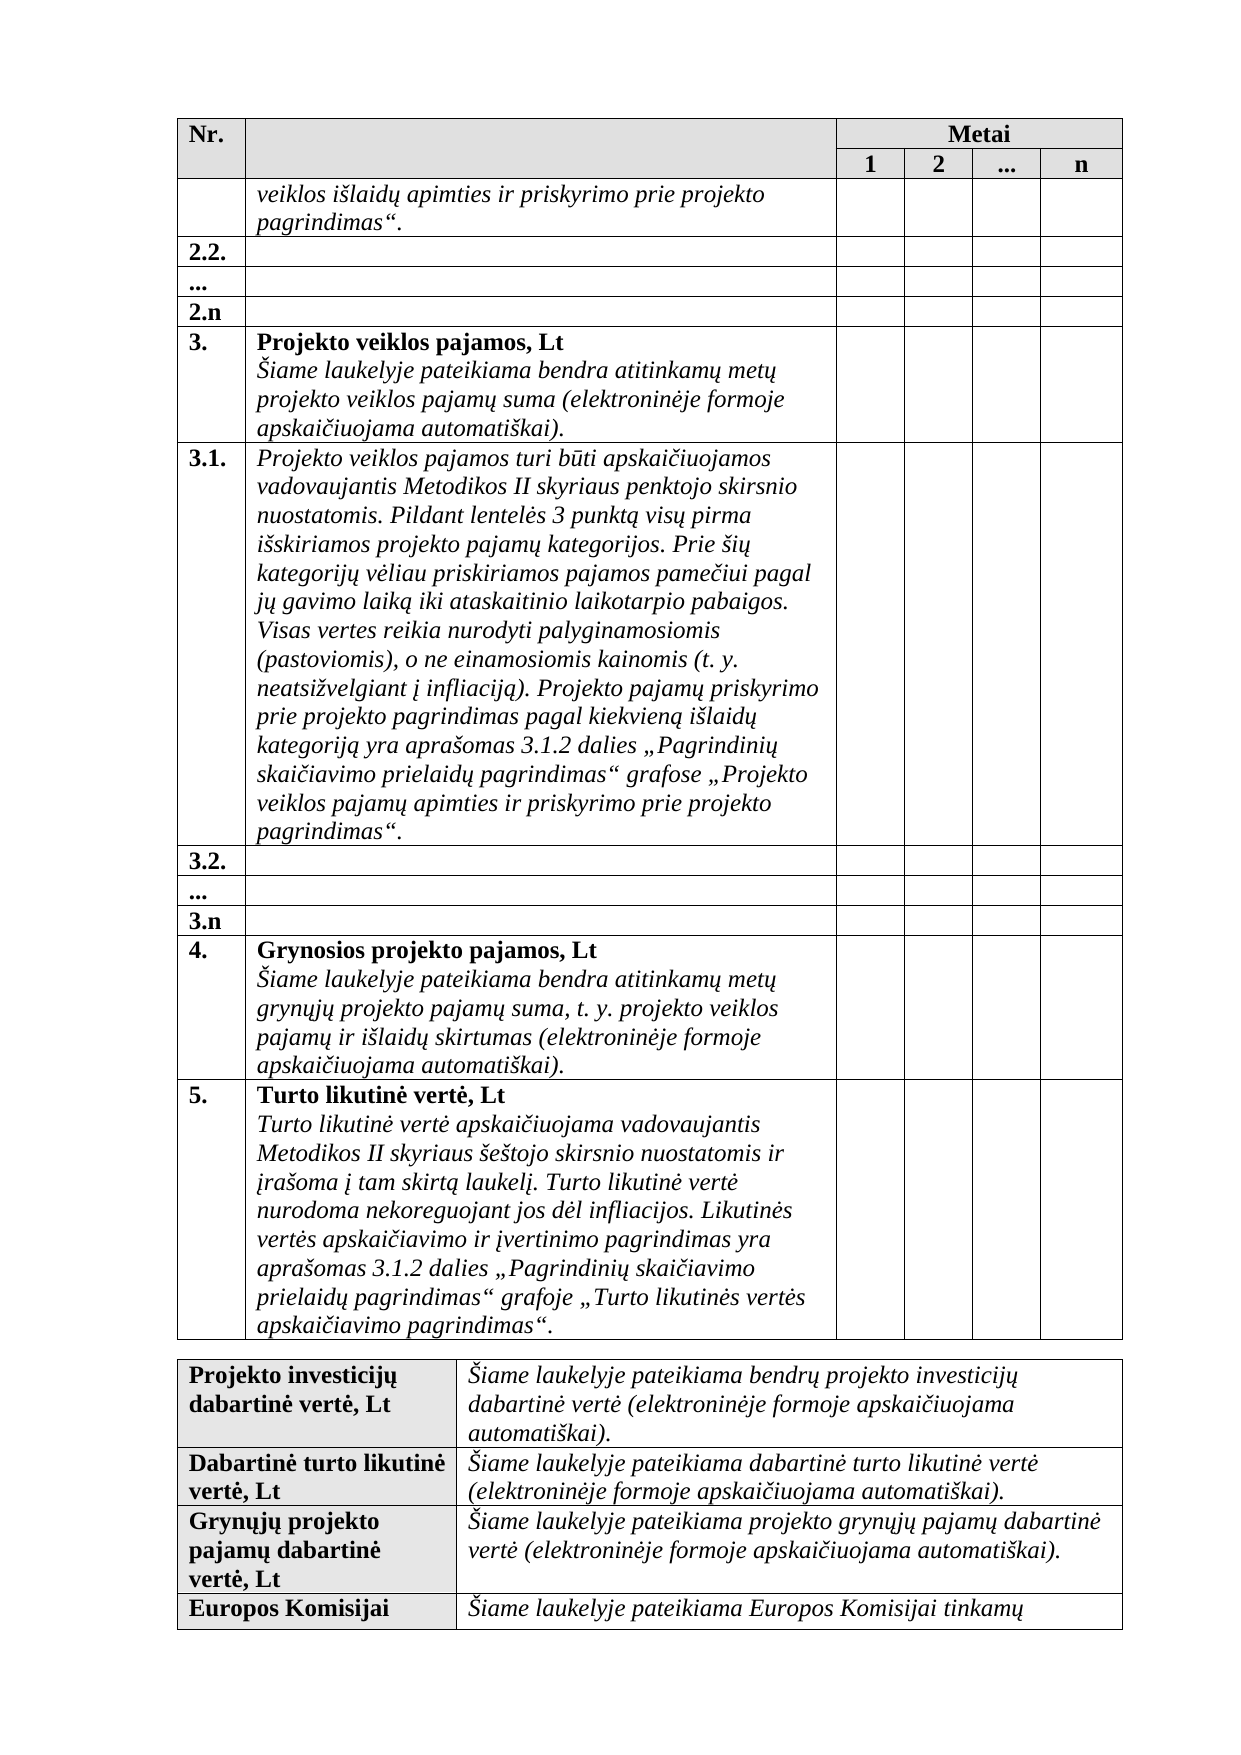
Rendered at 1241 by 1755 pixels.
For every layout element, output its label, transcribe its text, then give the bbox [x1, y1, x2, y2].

table_cell [905, 297, 972, 326]
table_cell [973, 327, 1040, 442]
table_cell [973, 846, 1040, 875]
table_cell [1041, 1080, 1122, 1339]
table_cell [905, 876, 972, 905]
table_cell 3.2. [178, 846, 245, 875]
table_cell [1041, 936, 1122, 1079]
table_cell [973, 297, 1040, 326]
table_cell [837, 237, 904, 266]
table_cell [973, 936, 1040, 1079]
table_cell Grynųjų projekto pajamų dabartinė vertė, Lt [178, 1506, 456, 1592]
table_cell [973, 237, 1040, 266]
table_cell Dabartinė turto likutinė vertė, Lt [178, 1448, 456, 1505]
table_header [246, 119, 836, 178]
table_cell [1041, 443, 1122, 845]
table_cell ... [178, 267, 245, 296]
table_cell [905, 237, 972, 266]
table_cell [246, 297, 836, 326]
table_header Nr. [178, 119, 245, 178]
table_cell [837, 297, 904, 326]
table_cell [973, 1080, 1040, 1339]
table_cell ... [973, 149, 1040, 178]
table_cell [1041, 327, 1122, 442]
table_cell [837, 327, 904, 442]
table_cell [905, 443, 972, 845]
table_cell 3. [178, 327, 245, 442]
table_cell ... [178, 876, 245, 905]
table_cell 1 [837, 149, 904, 178]
table_cell [1041, 179, 1122, 236]
table_cell [905, 179, 972, 236]
table_cell 2.n [178, 297, 245, 326]
table_cell [837, 876, 904, 905]
table_cell 2 [905, 149, 972, 178]
table_cell Šiame laukelyje pateikiama Europos Komisijai tinkamų [457, 1594, 1122, 1629]
table_cell Projekto veiklos pajamos turi būti apskaičiuojamos vadovaujantis Metodikos II skyriaus penktojo skirsnio nuostatomis. Pildant lentelės 3 punktą visų pirma išskiriamos projekto pajamų kategorijos. Prie šių kategorijų vėliau priskiriamos pajamos pamečiui pagal jų gavimo laiką iki ataskaitinio laikotarpio pabaigos. Visas vertes reikia nurodyti palyginamosiomis (pastoviomis), o ne einamosiomis kainomis (t. y. neatsižvelgiant į infliaciją). Projekto pajamų priskyrimo prie projekto pagrindimas pagal kiekvieną išlaidų kategoriją yra aprašomas 3.1.2 dalies „Pagrindinių skaičiavimo prielaidų pagrindimas“ grafose „Projekto veiklos pajamų apimties ir priskyrimo prie projekto pagrindimas“. [246, 443, 836, 845]
table_cell [837, 936, 904, 1079]
table_cell Projekto veiklos pajamos, Lt Šiame laukelyje pateikiama bendra atitinkamų metų projekto veiklos pajamų suma (elektroninėje formoje apskaičiuojama automatiškai). [246, 327, 836, 442]
table_cell [973, 876, 1040, 905]
table_cell [1041, 297, 1122, 326]
table_cell 3.n [178, 906, 245, 934]
table_header Šiame laukelyje pateikiama bendrų projekto investicijų dabartinė vertė (elektroninėje formoje apskaičiuojama automatiškai). [457, 1360, 1122, 1447]
table_cell [837, 846, 904, 875]
table_cell [973, 906, 1040, 934]
table_cell [837, 443, 904, 845]
table_cell 5. [178, 1080, 245, 1339]
table_cell [973, 443, 1040, 845]
table_cell Grynosios projekto pajamos, Lt Šiame laukelyje pateikiama bendra atitinkamų metų grynųjų projekto pajamų suma, t. y. projekto veiklos pajamų ir išlaidų skirtumas (elektroninėje formoje apskaičiuojama automatiškai). [246, 936, 836, 1079]
table_cell [973, 267, 1040, 296]
table_cell Turto likutinė vertė, Lt Turto likutinė vertė apskaičiuojama vadovaujantis Metodikos II skyriaus šeštojo skirsnio nuostatomis ir įrašoma į tam skirtą laukelį. Turto likutinė vertė nurodoma nekoreguojant jos dėl infliacijos. Likutinės vertės apskaičiavimo ir įvertinimo pagrindimas yra aprašomas 3.1.2 dalies „Pagrindinių skaičiavimo prielaidų pagrindimas“ grafoje „Turto likutinės vertės apskaičiavimo pagrindimas“. [246, 1080, 836, 1339]
table_cell [246, 876, 836, 905]
table_cell 4. [178, 936, 245, 1079]
table_header Metai [837, 119, 1122, 148]
table_cell [905, 1080, 972, 1339]
table_cell Šiame laukelyje pateikiama projekto grynųjų pajamų dabartinė vertė (elektroninėje formoje apskaičiuojama automatiškai). [457, 1506, 1122, 1592]
table_cell [1041, 237, 1122, 266]
table_cell [905, 906, 972, 934]
table_cell [905, 846, 972, 875]
table_cell [246, 267, 836, 296]
table_cell [905, 327, 972, 442]
table_cell [246, 846, 836, 875]
table_cell [973, 179, 1040, 236]
table_cell [246, 237, 836, 266]
table_cell [837, 1080, 904, 1339]
table_cell n [1041, 149, 1122, 178]
table_cell [178, 179, 245, 236]
table_cell [837, 179, 904, 236]
table_cell [1041, 876, 1122, 905]
table_cell [905, 936, 972, 1079]
table_cell [246, 906, 836, 934]
table_header Projekto investicijų dabartinė vertė, Lt [178, 1360, 456, 1447]
table_cell [1041, 267, 1122, 296]
table_cell veiklos išlaidų apimties ir priskyrimo prie projekto pagrindimas“. [246, 179, 836, 236]
table_cell [1041, 846, 1122, 875]
table_cell 3.1. [178, 443, 245, 845]
table_cell 2.2. [178, 237, 245, 266]
table_cell [837, 267, 904, 296]
table_cell [1041, 906, 1122, 934]
table_cell Europos Komisijai [178, 1594, 456, 1629]
table_cell [837, 906, 904, 934]
table_cell Šiame laukelyje pateikiama dabartinė turto likutinė vertė (elektroninėje formoje apskaičiuojama automatiškai). [457, 1448, 1122, 1505]
table_cell [905, 267, 972, 296]
